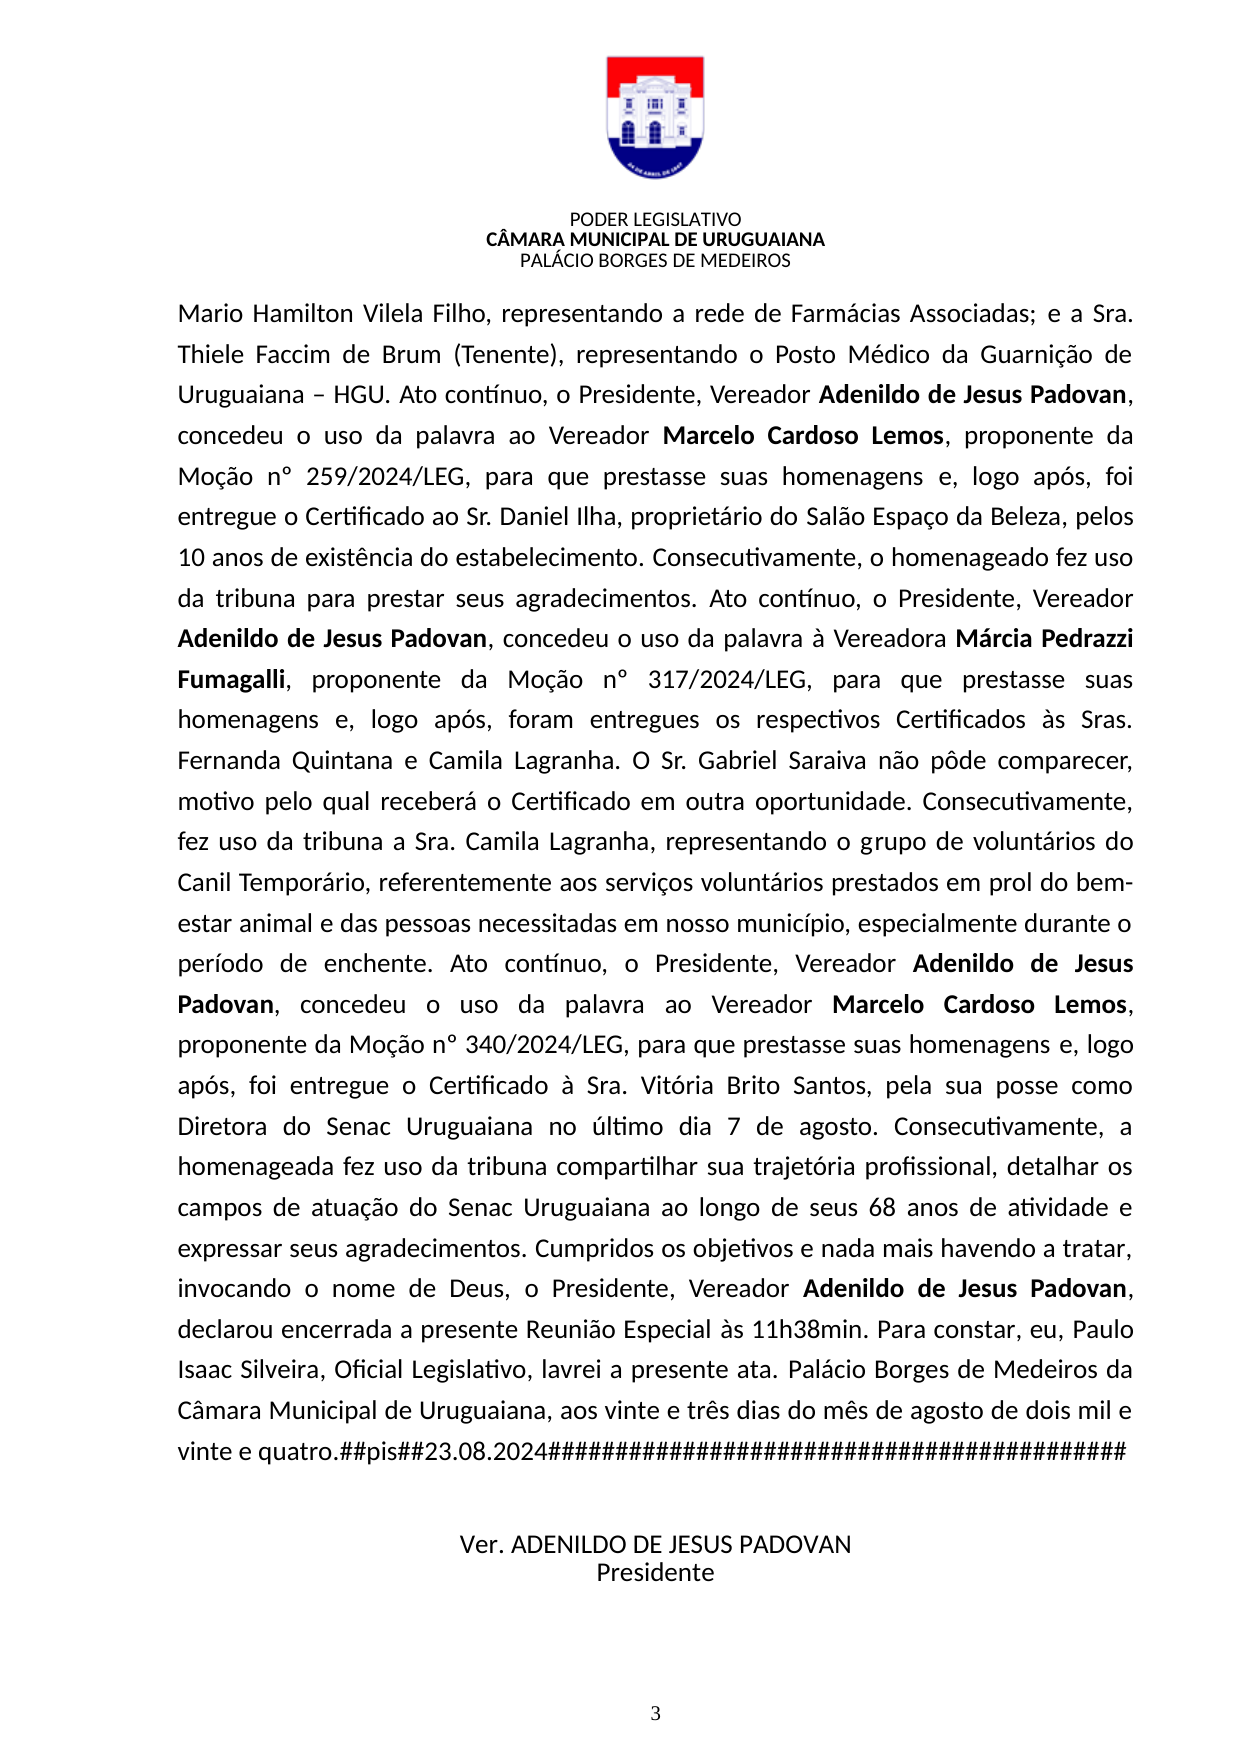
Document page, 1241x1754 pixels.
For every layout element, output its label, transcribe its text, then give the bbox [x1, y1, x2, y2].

text Mario Hamilton Vilela Filho, representando a rede de Farmácias Associadas; e a Sra. Thiele Faccim de Brum (Tenente), representando o Posto Médico da Guarnição de Uruguaiana – HGU. Ato contínuo, o Presidente, Vereador Adenildo de Jesus Padovan, concedeu o uso da palavra ao Vereador Marcelo Cardoso Lemos, proponente da Moção nº 259/2024/LEG, para que prestasse suas homenagens e, logo após, foi entregue o Certificado ao Sr. Daniel Ilha, proprietário do Salão Espaço da Beleza, pelos 10 anos de existência do estabelecimento. Consecutivamente, o homenageado fez uso da tribuna para prestar seus agradecimentos. Ato contínuo, o Presidente, Vereador Adenildo de Jesus Padovan, concedeu o uso da palavra à Vereadora Márcia Pedrazzi Fumagalli, proponente da Moção nº 317/2024/LEG, para que prestasse suas homenagens e, logo após, foram entregues os respectivos Certificados às Sras. Fernanda Quintana e Camila Lagranha. O Sr. Gabriel Saraiva não pôde comparecer, motivo pelo qual receberá o Certificado em outra oportunidade. Consecutivamente, fez uso da tribuna a Sra. Camila Lagranha, representando o grupo de voluntários do Canil Temporário, referentemente aos serviços voluntários prestados em prol do bem-estar animal e das pessoas necessitadas em nosso município, especialmente durante o período de enchente. Ato contínuo, o Presidente, Vereador Adenildo de Jesus Padovan, concedeu o uso da palavra ao Vereador Marcelo Cardoso Lemos, proponente da Moção nº 340/2024/LEG, para que prestasse suas homenagens e, logo após, foi entregue o Certificado à Sra. Vitória Brito Santos, pela sua posse como Diretora do Senac Uruguaiana no último dia 7 de agosto. Consecutivamente, a homenageada fez uso da tribuna compartilhar sua trajetória profissional, detalhar os campos de atuação do Senac Uruguaiana ao longo de seus 68 anos de atividade e expressar seus agradecimentos. Cumpridos os objetivos e nada mais havendo a tratar, invocando o nome de Deus, o Presidente, Vereador Adenildo de Jesus Padovan, declarou encerrada a presente Reunião Especial às 11h38min. Para constar, eu, Paulo Isaac Silveira, Oficial Legislativo, lavrei a presente ata. Palácio Borges de Medeiros da Câmara Municipal de Uruguaiana, aos vinte e três dias do mês de agosto de dois mil e vinte e quatro.##pis##23.08.2024########################################### [177, 302, 1134, 1467]
text Presidente [177, 1561, 1134, 1588]
picture [583, 46, 728, 190]
text Ver. ADENILDO DE JESUS PADOVAN [177, 1533, 1134, 1561]
